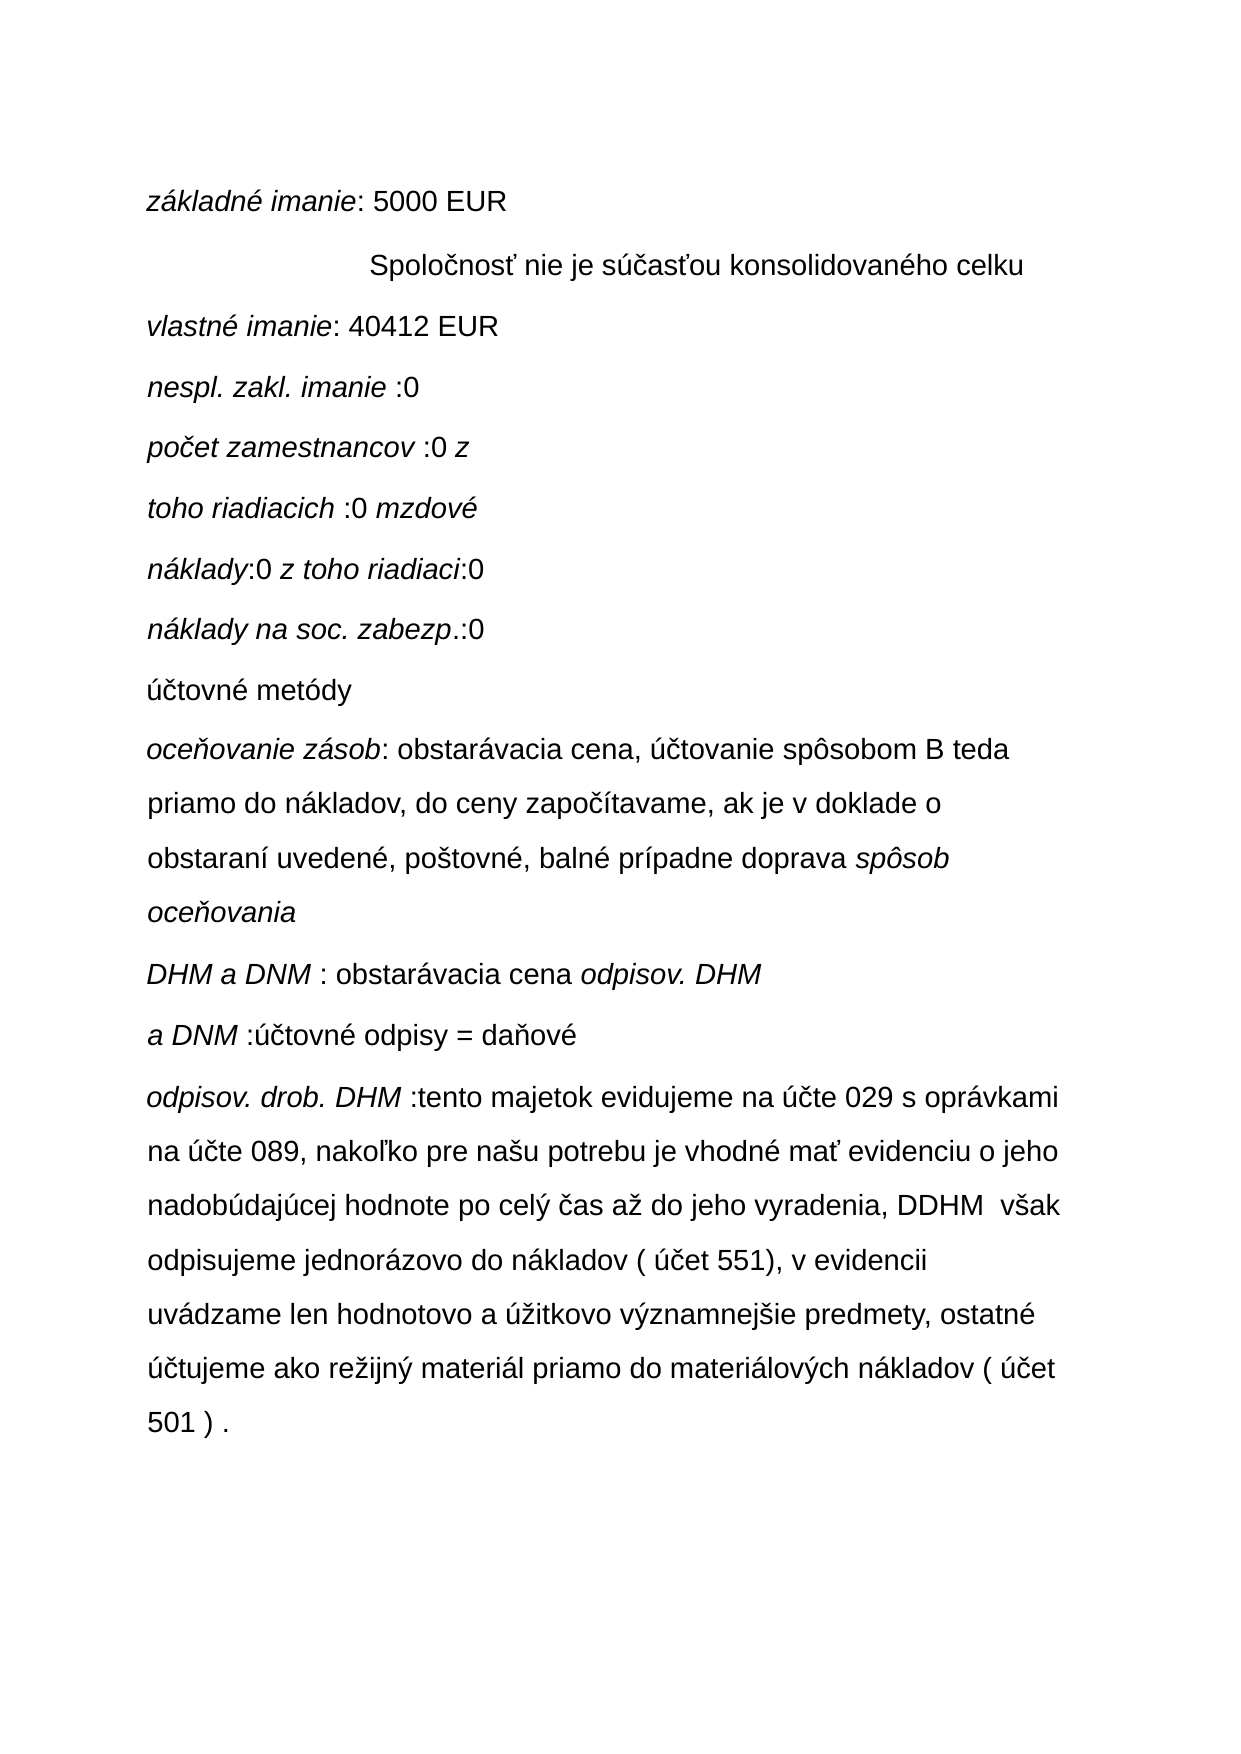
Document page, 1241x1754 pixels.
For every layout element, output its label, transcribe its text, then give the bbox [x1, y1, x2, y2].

text Spoločnosť nie je súčasťou konsolidovaného celku [147, 248, 1025, 282]
text DHM a DNM : obstarávacia cena odpisov. DHM a DNM :účtovné odpisy = daňové [146, 957, 767, 1051]
text účtovné metódy [146, 673, 1077, 707]
text základné imanie: 5000 EUR [146, 184, 1078, 218]
text oceňovanie zásob: obstarávacia cena, účtovanie spôsobom B teda priamo do nákladov, do ceny započítavame, ak je v doklade o obstaraní uvedené, poštovné, balné prípadne doprava spôsob oceňovania [146, 732, 1012, 929]
text odpisov. drob. DHM :tento majetok evidujeme na účte 029 s oprávkami na účte 089, nakoľko pre našu potrebu je vhodné mať evidenciu o jeho nadobúdajúcej hodnote po celý čas až do jeho vyradenia, DDHM však odpisujeme jednorázovo do nákladov ( účet 551), v evidencii uvádzame len hodnotovo a úžitkovo významnejšie predmety, ostatné účtujeme ako režijný materiál priamo do materiálových nákladov ( účet 501 ) . [146, 1080, 1062, 1439]
text vlastné imanie: 40412 EUR nespl. zakl. imanie :0 počet zamestnancov :0 z toho riadiacich :0 mzdové náklady:0 z toho riadiaci:0 náklady na soc. zabezp.:0 [146, 309, 501, 646]
